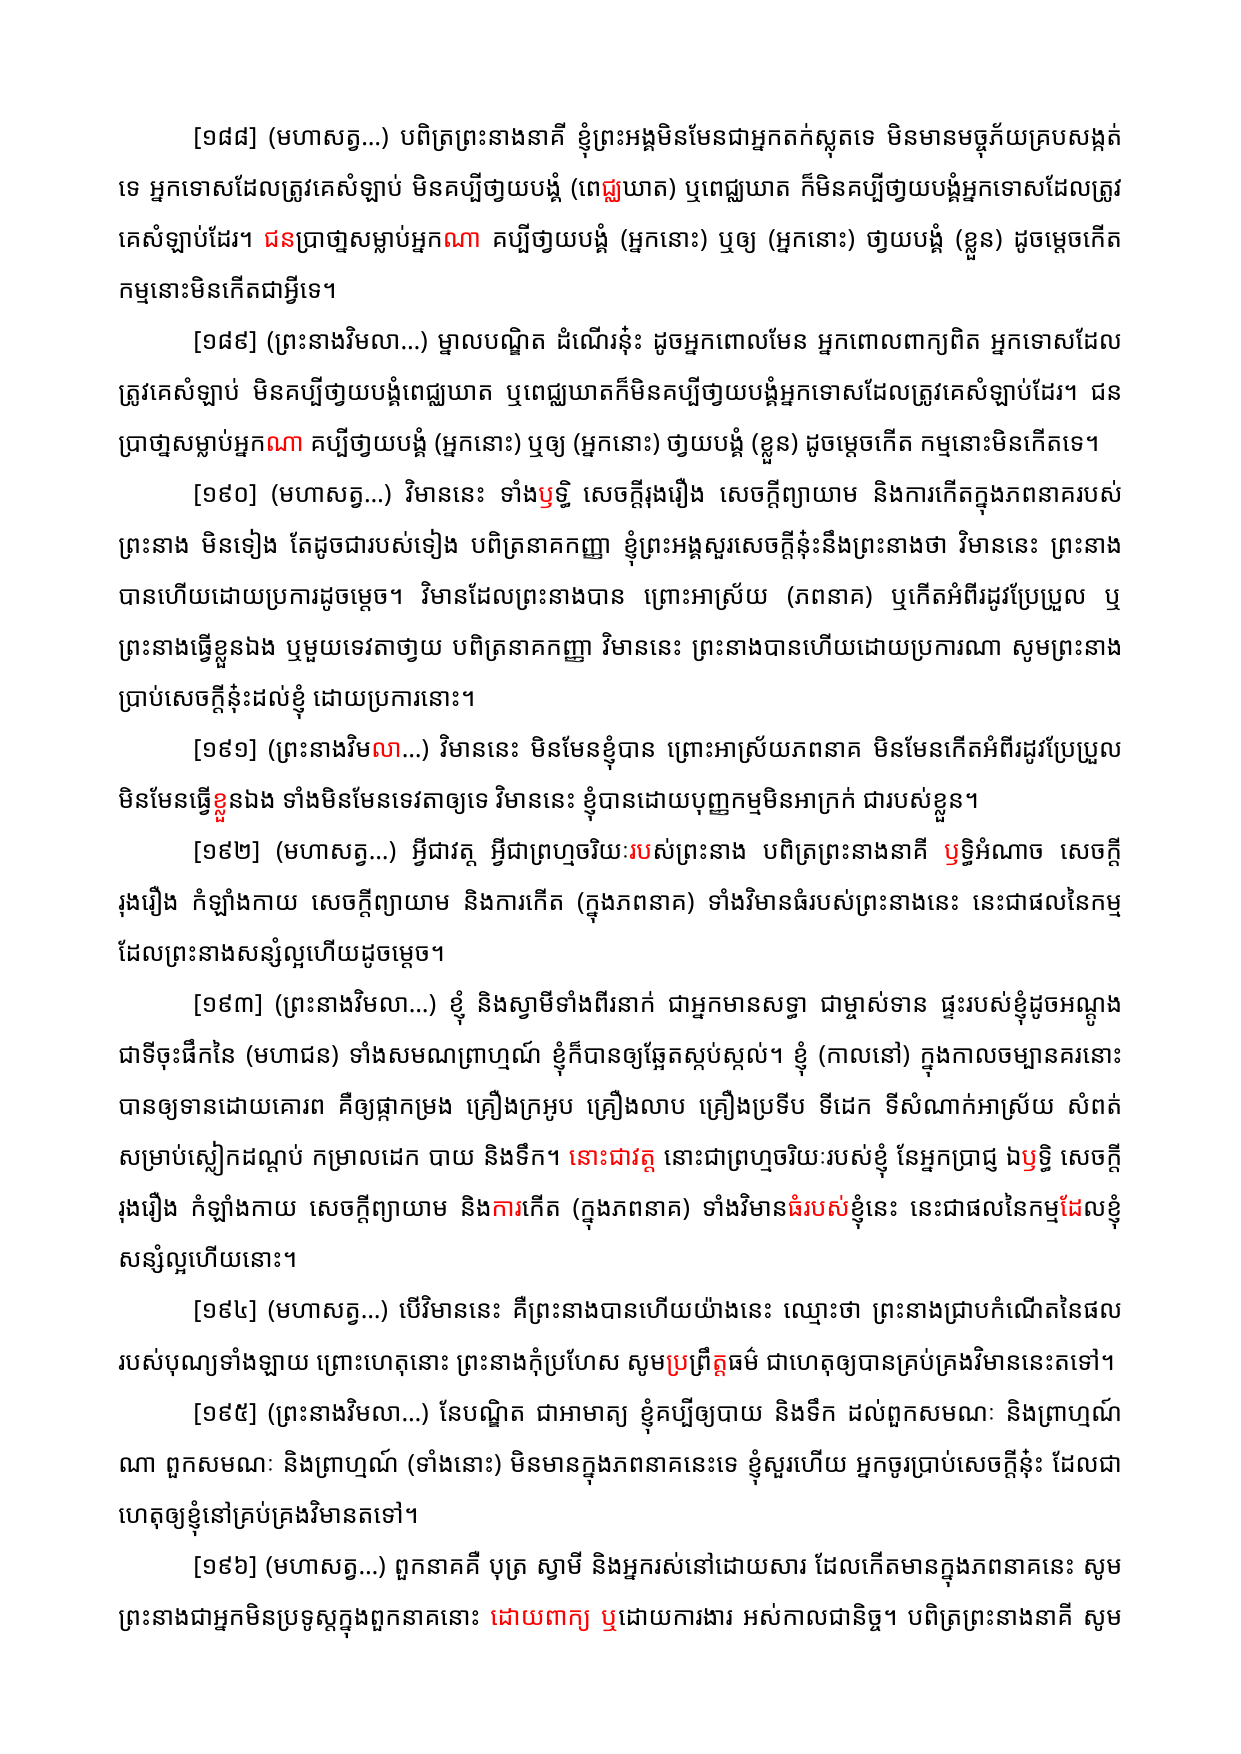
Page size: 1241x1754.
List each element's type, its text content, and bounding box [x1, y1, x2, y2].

text [១៨៩] (ព្រះនាងវិមលា…) ម្នាលបណ្ឌិត ដំណើរនុ៎ះ ដូចអ្នក​ពោលមែន អ្នកពោល​ពាក្យពិត អ្នកទោស​ដែលត្រូវ​គេសំឡាប់ មិនគប្បី​ថា្វយបង្គំ​ពេជ្ឈឃាត ឬពេជ្ឈឃាត​ក៏មិន​គប្បី​ថា្វយបង្គំ​អ្នកទោស​ដែលត្រូវ​គេសំឡាប់​ដែរ។ ជនប្រាថា្ន​សម្លាប់​អ្នកណា គប្បី​ថា្វយបង្គំ (អ្នកនោះ) ឬឲ្យ (អ្នកនោះ) ថា្វយបង្គំ (ខ្លួន) ដូចមេ្តចកើត កម្មនោះ​មិនកើតទេ។ [118, 322, 1122, 458]
text [១៩៦] (មហាសត្វ…) ពួកនាគគឺ បុត្រ ស្វាមី និងអ្នករស់នៅ​ដោយសារ ដែលកើត​មានក្នុង​ភពនាគ​នេះ សូមព្រះនាង​ជាអ្នក​មិនប្រទូស្ត​ក្នុងពួក​នាគនោះ ដោយពាក្យ ឬ​ដោយ​ការងារ អស់កាល​ជានិច្ច។ បពិត្រ​ព្រះនាង​នាគី សូមព្រះនាង​រក្សា​សេចក្តីមិន​ប្រទូស្ត​ដោយពាក្យ ឬដោយ​ការងារ​យ៉ាងនេះចុះ ព្រះនាង​នឹងឋិត​នៅក្នុង​វិមាន​នេះ រហូតអស់​ជន្មាយុ ហើយនឹង​បានទៅ​កាន់ទេវលោក​ជាន់ខាងលើ​អំពីភពនាគ​នេះ។ [118, 1547, 1122, 1632]
text [១៩២] (មហាសត្វ…) អ្វីជាវត្ត អ្វីជាព្រហ្មចរិយៈរបស់​ព្រះនាង បពិត្រ​ព្រះនាង​នាគី ឫទ្ធិ​អំណាច សេចក្តី​រុងរឿង កំឡាំងកាយ សេចក្តី​ព្យាយាម និងការកើត (ក្នុងភពនាគ) ទាំងវិមាន​ធំរបស់​ព្រះនាង​នេះ នេះជា​ផលនៃកម្ម​ដែលព្រះនាង​សន្សំល្អ​ហើយ​ដូចមេ្តច។ [118, 833, 1122, 969]
text [១៨៨] (មហាសត្វ…) បពិត្រព្រះនាងនាគី ខ្ញុំព្រះអង្គមិនមែន​ជាអ្នក​តក់ស្លុតទេ មិន​មានមច្ចុភ័យ​គ្របសង្កត់​ទេ អ្នកទោស​ដែលត្រូវ​គេសំឡាប់ មិនគប្បី​ថា្វយបង្គំ (ពេជ្ឈឃាត) ឬពេជ្ឈឃាត​ ក៏មិន​គប្បីថា្វយ​បង្គំអ្នកទោស​ដែលត្រូវ​គេសំឡាប់​ដែរ។ ជន​ប្រាថា្នសម្លាប់​អ្នកណា គប្បីថា្វយ​បង្គំ (អ្នកនោះ) ឬឲ្យ (អ្នកនោះ) ថា្វយបង្គំ (ខ្លួន) ដូច​មេ្តចកើត កម្មនោះ​មិនកើត​ជាអី្វទេ។ [118, 118, 1122, 305]
text [១៩៥] (ព្រះនាងវិមលា…) នែបណ្ឌិត ជាអាមាត្យ ខ្ញុំគប្បីឲ្យ​បាយ និងទឹក ដល់ពួក​សមណៈ និងព្រាហ្មណ៍​ណា ពួកសមណៈ និងព្រាហ្មណ៍ (ទាំងនោះ) មិនមាន​ក្នុង​ភពនាគ​នេះទេ ខ្ញុំសួរ​ហើយ អ្នកចូរ​ប្រាប់សេចក្តី​នុ៎ះ ដែលជា​ហេតុ​ឲ្យខ្ញុំនៅ​គ្រប់គ្រង​វិមានតទៅ។ [118, 1394, 1122, 1530]
text [១៩១] (ព្រះនាងវិមលា…) វិមាននេះ មិនមែន​ខ្ញុំបាន ព្រោះអាស្រ័យ​ភពនាគ​ មិនមែន​កើតអំពី​រដូវប្រែប្រួល មិនមែន​ធើ្វខ្លួនឯង ទាំងមិន​មែនទេវតា​ឲ្យទេ វិមាននេះ ខ្ញុំបាន​ដោយ​បុញ្ញកម្ម​មិនអាក្រក់ ជារបស់ខ្លួន។ [118, 731, 1122, 816]
text [១៩៣] (ព្រះនាងវិមលា…) ខ្ញុំ និងស្វាមីទាំងពីរនាក់ ជាអ្នកមាន​សទ្ធា ជាម្ចាស់ទាន ផ្ទះរបស់ខ្ញុំ​ដូចអណ្តូង​ជាទីចុះ​ផឹកនៃ (មហាជន) ទាំង​សមណ​ព្រាហ្មណ៍ ខ្ញុំក៏បាន​ឲ្យឆ្អែត​ស្កប់ស្កល់។ ខ្ញុំ (កាលនៅ) ក្នុង​កាលចម្បានគរ​នោះ បានឲ្យទាន​ដោយគោរព គឺឲ្យ​ផ្កាកម្រង គ្រឿងក្រអូប គ្រឿងលាប គ្រឿងប្រទីប ទីដេក ទីសំណាក់​អាស្រ័យ សំពត់​សម្រាប់​ស្លៀកដណ្តប់ កម្រាលដេក បាយ និងទឹក។ នោះ​ជាវត្ត នោះជា​ព្រហ្មចរិយៈ​របស់ខ្ញុំ នែអ្នក​ប្រាជ្ញ ឯឫទ្ធិ សេចក្តី​រុងរឿង កំឡាំងកាយ សេចក្តីព្យាយាម និងការកើត (ក្នុង​ភពនាគ) ទាំង​វិមានធំ​របស់​ខ្ញុំនេះ នេះជាផល​នៃកម្មដែលខ្ញុំ​សន្សំល្អ​ហើយនោះ។ [118, 986, 1122, 1275]
text [១៩៤] (មហាសត្វ…) ​បើវិមាននេះ គឺព្រះនាងបានហើយ​យ៉ាងនេះ ឈ្មោះថា ព្រះនាង​ជ្រាបកំណើត​នៃផល​របស់បុណ្យ​ទាំងឡាយ ព្រោះហេតុ​នោះ ព្រះនាង​កុំប្រហែស សូមប្រព្រឹត្តធម៌ ជាហេតុ​ឲ្យបាន​គ្រប់គ្រង​វិមាននេះ​តទៅ។ [118, 1292, 1122, 1377]
text [១៩០] (មហាសត្វ…) វិមាននេះ ទាំងឫទិ្ធ សេចក្តីរុងរឿង សេចក្តីព្យាយាម និងការ​កើតក្នុង​ភពនាគ​របស់​ព្រះនាង មិនទៀង តែដូចជា​របស់ទៀង បពិត្រ​នាគកញ្ញា ខ្ញុំព្រះអង្គ​សួរសេចក្តី​នុ៎ះ​នឹងព្រះនាង​ថា វិមាននេះ ព្រះនាង​បានហើយ​ដោយប្រការ​ដូចមេ្តច។ វិមាន​ដែលព្រះនាង​បាន ព្រោះ​អាស្រ័យ (ភពនាគ) ឬកើត​អំពីរដូវ​ប្រែប្រួល ឬព្រះនាង​ធើ្វខ្លួនឯង ឬមួយ​ទេវតាថា្វយ បពិត្រ​នាគកញ្ញា វិមាននេះ ព្រះនាង​បានហើយ​ដោយប្រការ​ណា សូមព្រះនាង​ប្រាប់សេចក្តី​នុ៎ះដល់ខ្ញុំ ដោយ​ប្រការនោះ។ [118, 475, 1122, 714]
